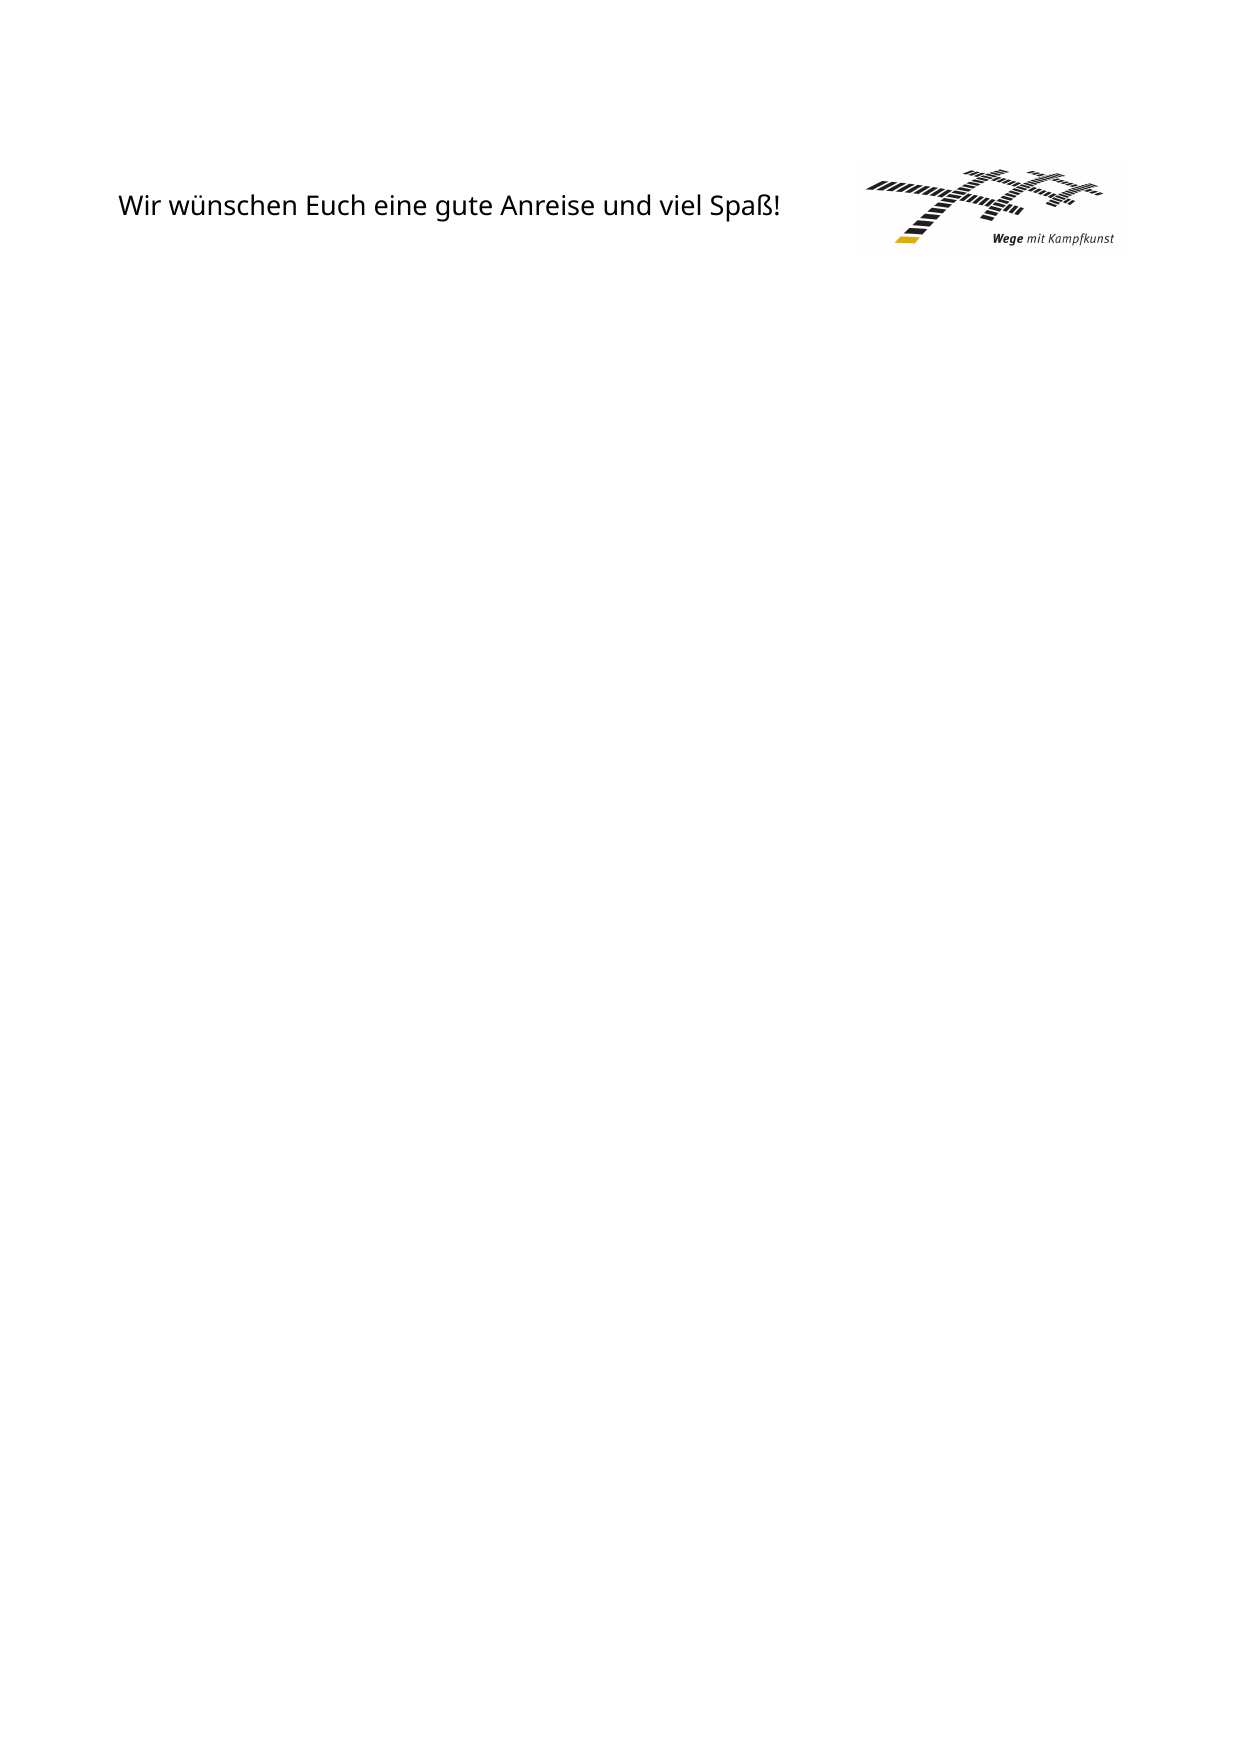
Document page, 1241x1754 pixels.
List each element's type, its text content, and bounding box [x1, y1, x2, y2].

picture [853, 159, 1127, 256]
text Wir wünschen Euch eine gute Anreise und viel Spaß! [118, 186, 853, 223]
